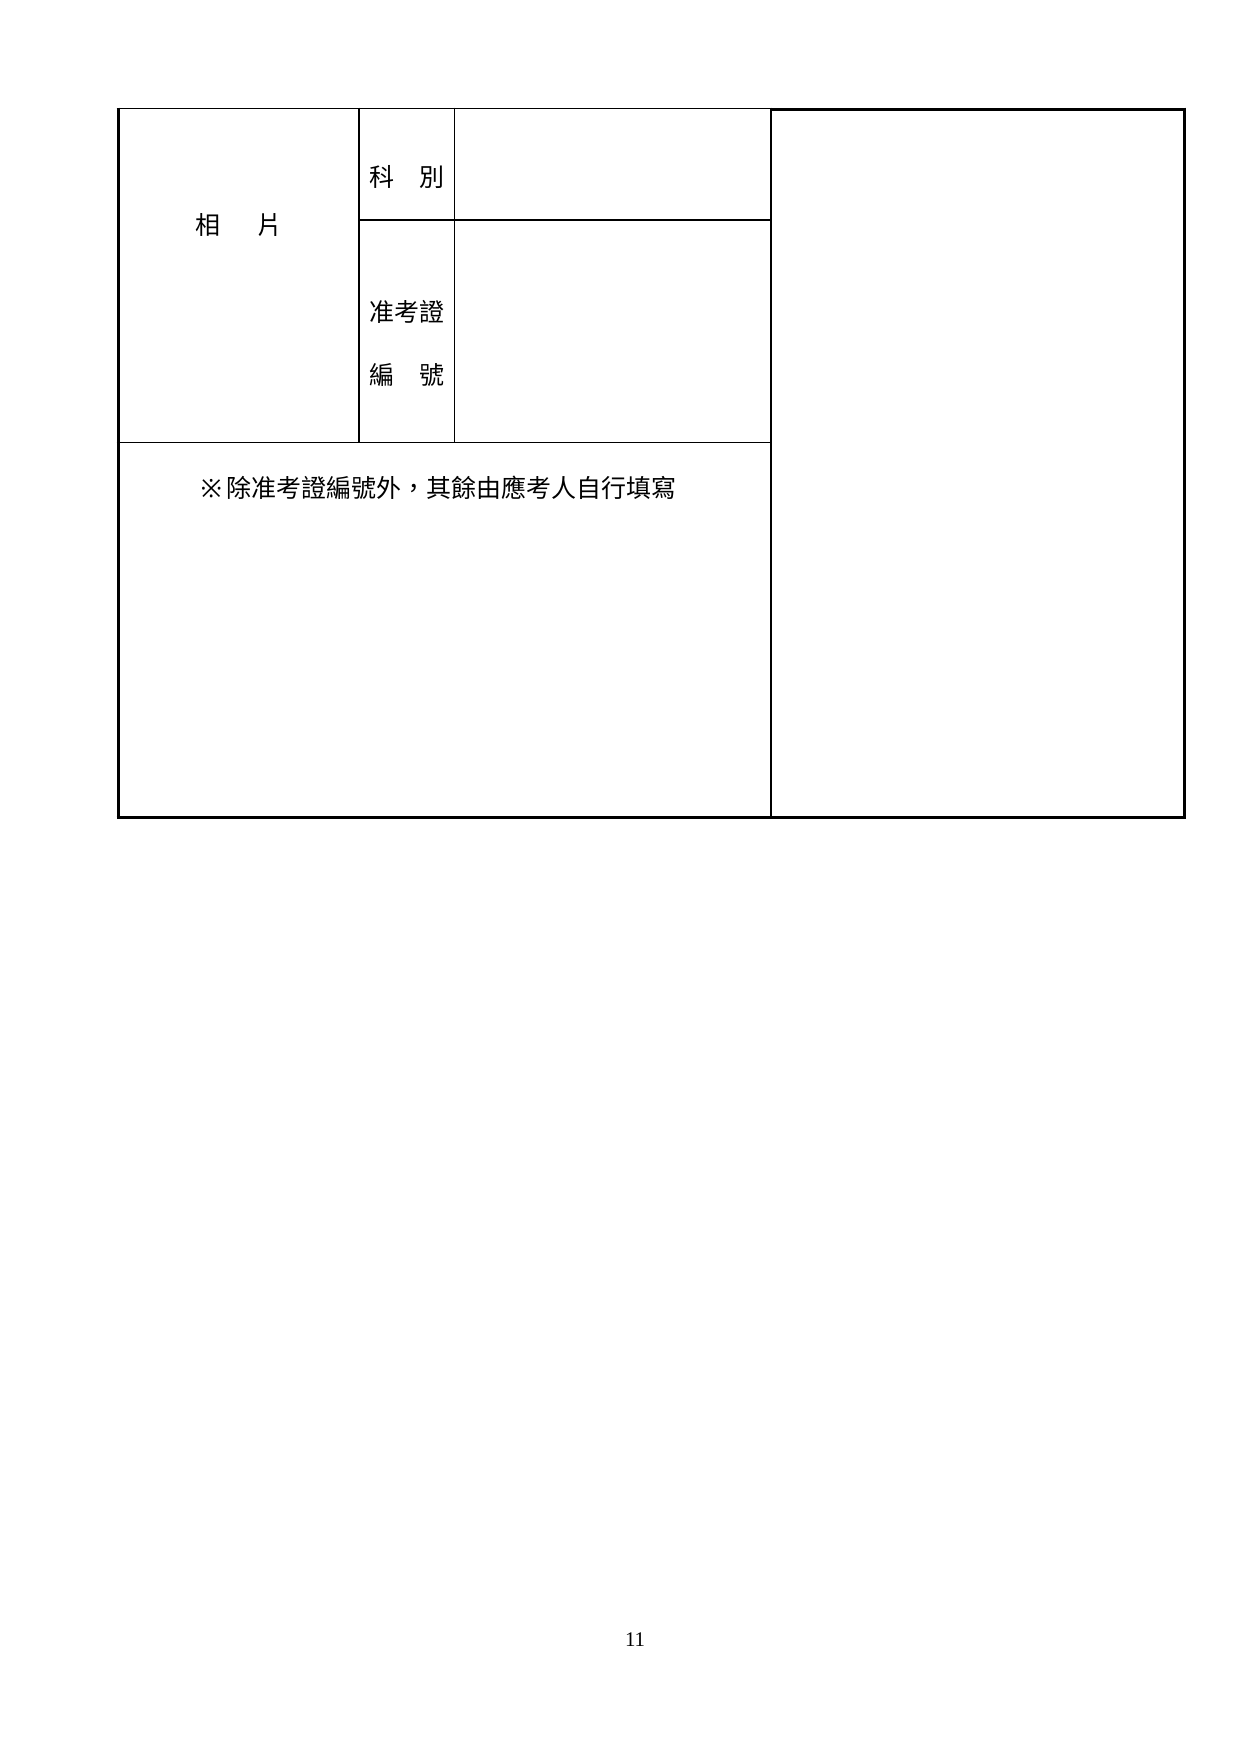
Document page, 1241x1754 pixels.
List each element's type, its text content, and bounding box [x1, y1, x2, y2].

table_header [772, 111, 1183, 816]
table_cell [455, 221, 770, 441]
table_cell ※除准考證編號外，其餘由應考人自行填寫 [120, 443, 770, 816]
table_cell 相 片 [120, 109, 358, 441]
table_cell 准考證編 號 [360, 221, 454, 441]
table_cell [455, 109, 770, 219]
table_cell 科 別 [360, 109, 454, 219]
